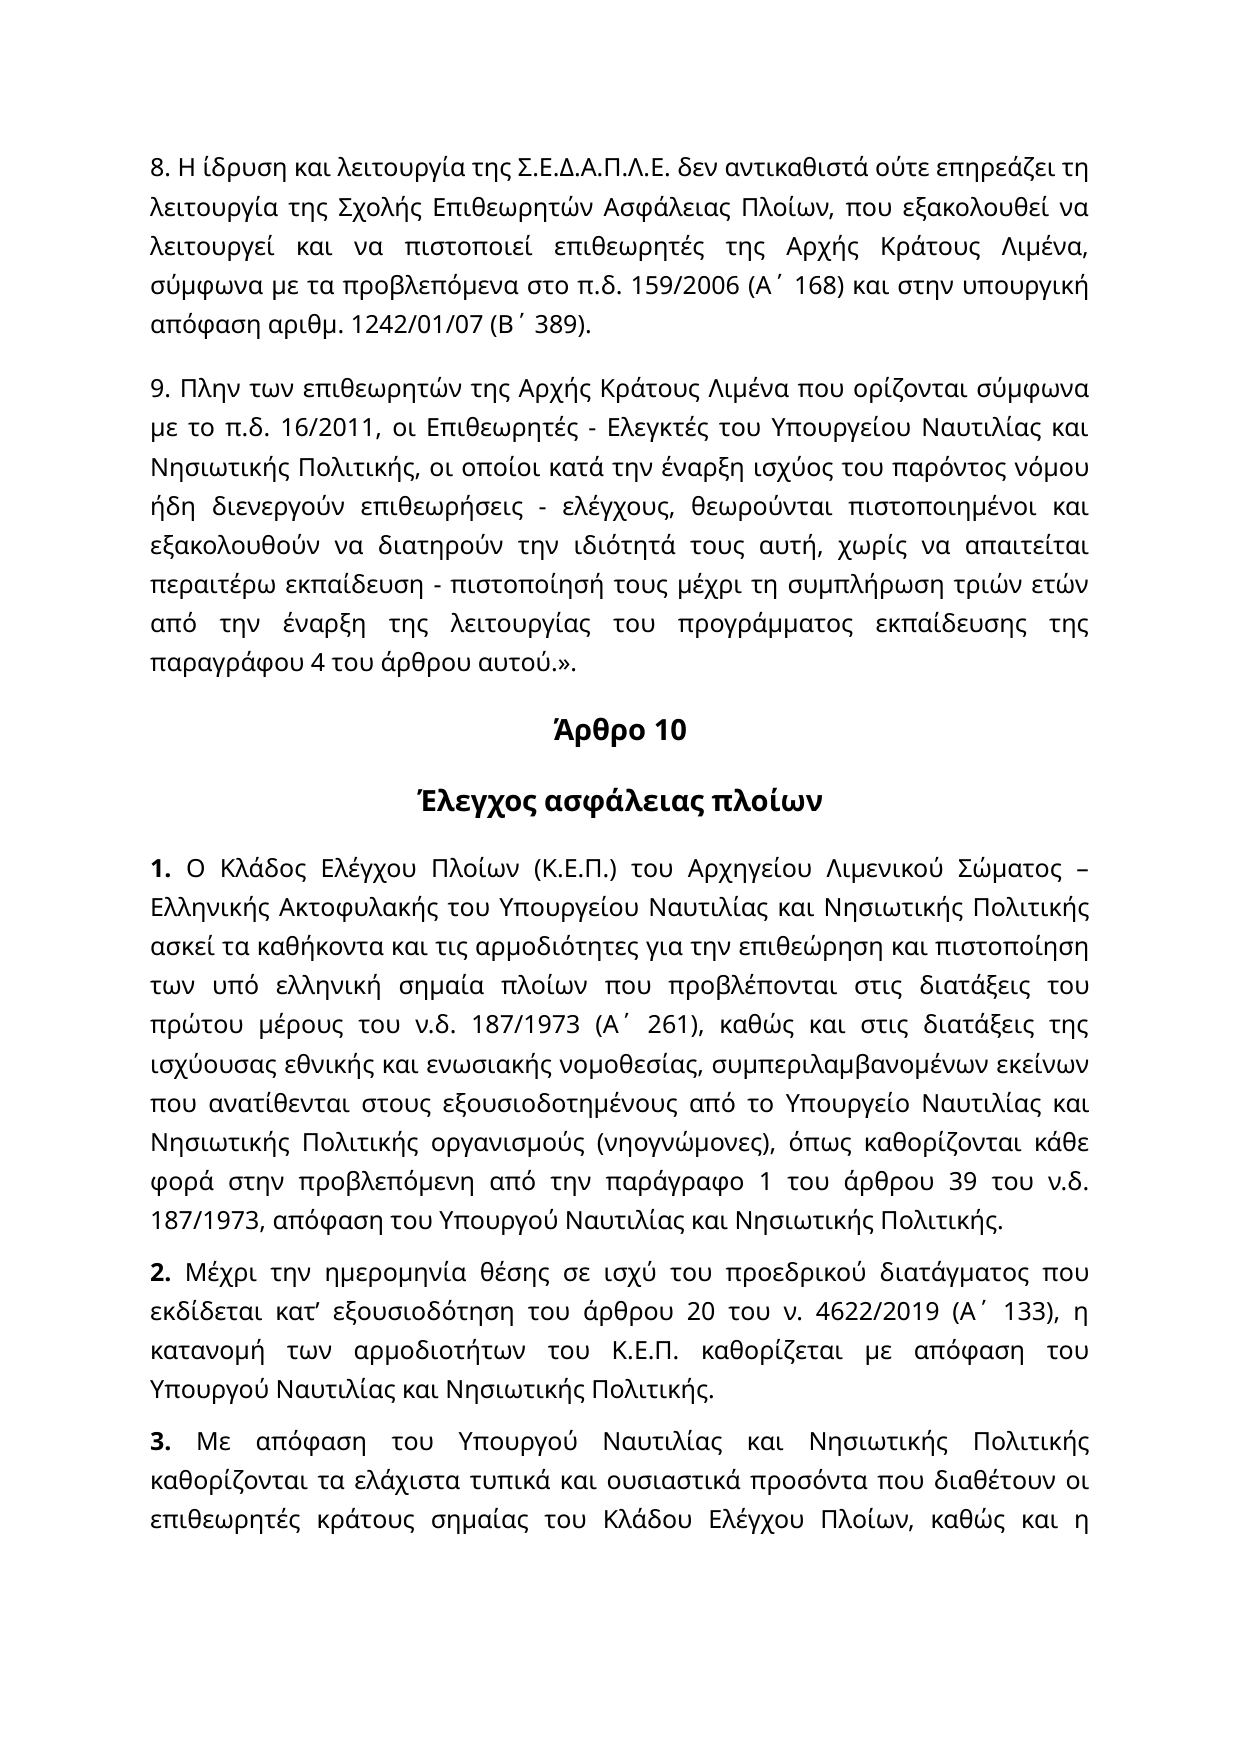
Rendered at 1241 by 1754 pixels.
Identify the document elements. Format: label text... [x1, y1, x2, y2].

text 1. Ο Κλάδος Ελέγχου Πλοίων (Κ.Ε.Π.) του Αρχηγείου Λιμενικού Σώματος – Ελληνικής Ακτοφυλακής του Υπουργείου Ναυτιλίας και Νησιωτικής Πολιτικής ασκεί τα καθήκοντα και τις αρμοδιότητες για την επιθεώρηση και πιστοποίηση των υπό ελληνική σημαία πλοίων που προβλέπονται στις διατάξεις του πρώτου μέρους του ν.δ. 187/1973 (Α΄ 261), καθώς και στις διατάξεις της ισχύουσας εθνικής και ενωσιακής νομοθεσίας, συμπεριλαμβανομένων εκείνων που ανατίθενται στους εξουσιοδοτημένους από το Υπουργείο Ναυτιλίας και Νησιωτικής Πολιτικής οργανισμούς (νηογνώμονες), όπως καθορίζονται κάθε φορά στην προβλεπόμενη από την παράγραφο 1 του άρθρου 39 του ν.δ. 187/1973, απόφαση του Υπουργού Ναυτιλίας και Νησιωτικής Πολιτικής. [150, 850, 1090, 1237]
text 8. Η ίδρυση και λειτουργία της Σ.Ε.Δ.Α.Π.Λ.Ε. δεν αντικαθιστά ούτε επηρεάζει τη λειτουργία της Σχολής Επιθεωρητών Ασφάλειας Πλοίων, που εξακολουθεί να λειτουργεί και να πιστοποιεί επιθεωρητές της Αρχής Κράτους Λιμένα, σύμφωνα με τα προβλεπόμενα στο π.δ. 159/2006 (Α΄ 168) και στην υπουργική απόφαση αριθμ. 1242/01/07 (Β΄ 389). [150, 150, 1090, 341]
text 9. Πλην των επιθεωρητών της Αρχής Κράτους Λιμένα που ορίζονται σύμφωνα με το π.δ. 16/2011, οι Επιθεωρητές - Ελεγκτές του Υπουργείου Ναυτιλίας και Νησιωτικής Πολιτικής, οι οποίοι κατά την έναρξη ισχύος του παρόντος νόμου ήδη διενεργούν επιθεωρήσεις - ελέγχους, θεωρούνται πιστοποιημένοι και εξακολουθούν να διατηρούν την ιδιότητά τους αυτή, χωρίς να απαιτείται περαιτέρω εκπαίδευση - πιστοποίησή τους μέχρι τη συμπλήρωση τριών ετών από την έναρξη της λειτουργίας του προγράμματος εκπαίδευσης της παραγράφου 4 του άρθρου αυτού.». [150, 371, 1090, 679]
subtitle Άρθρο 10 [150, 709, 1090, 749]
text 3. Με απόφαση του Υπουργού Ναυτιλίας και Νησιωτικής Πολιτικής καθορίζονται τα ελάχιστα τυπικά και ουσιαστικά προσόντα που διαθέτουν οι επιθεωρητές κράτους σημαίας του Κλάδου Ελέγχου Πλοίων, καθώς και η [150, 1424, 1090, 1536]
subtitle Έλεγχος ασφάλειας πλοίων [150, 780, 1090, 819]
text 2. Μέχρι την ημερομηνία θέσης σε ισχύ του προεδρικού διατάγματος που εκδίδεται κατ’ εξουσιοδότηση του άρθρου 20 του ν. 4622/2019 (Α΄ 133), η κατανομή των αρμοδιοτήτων του Κ.Ε.Π. καθορίζεται με απόφαση του Υπουργού Ναυτιλίας και Νησιωτικής Πολιτικής. [150, 1254, 1090, 1406]
